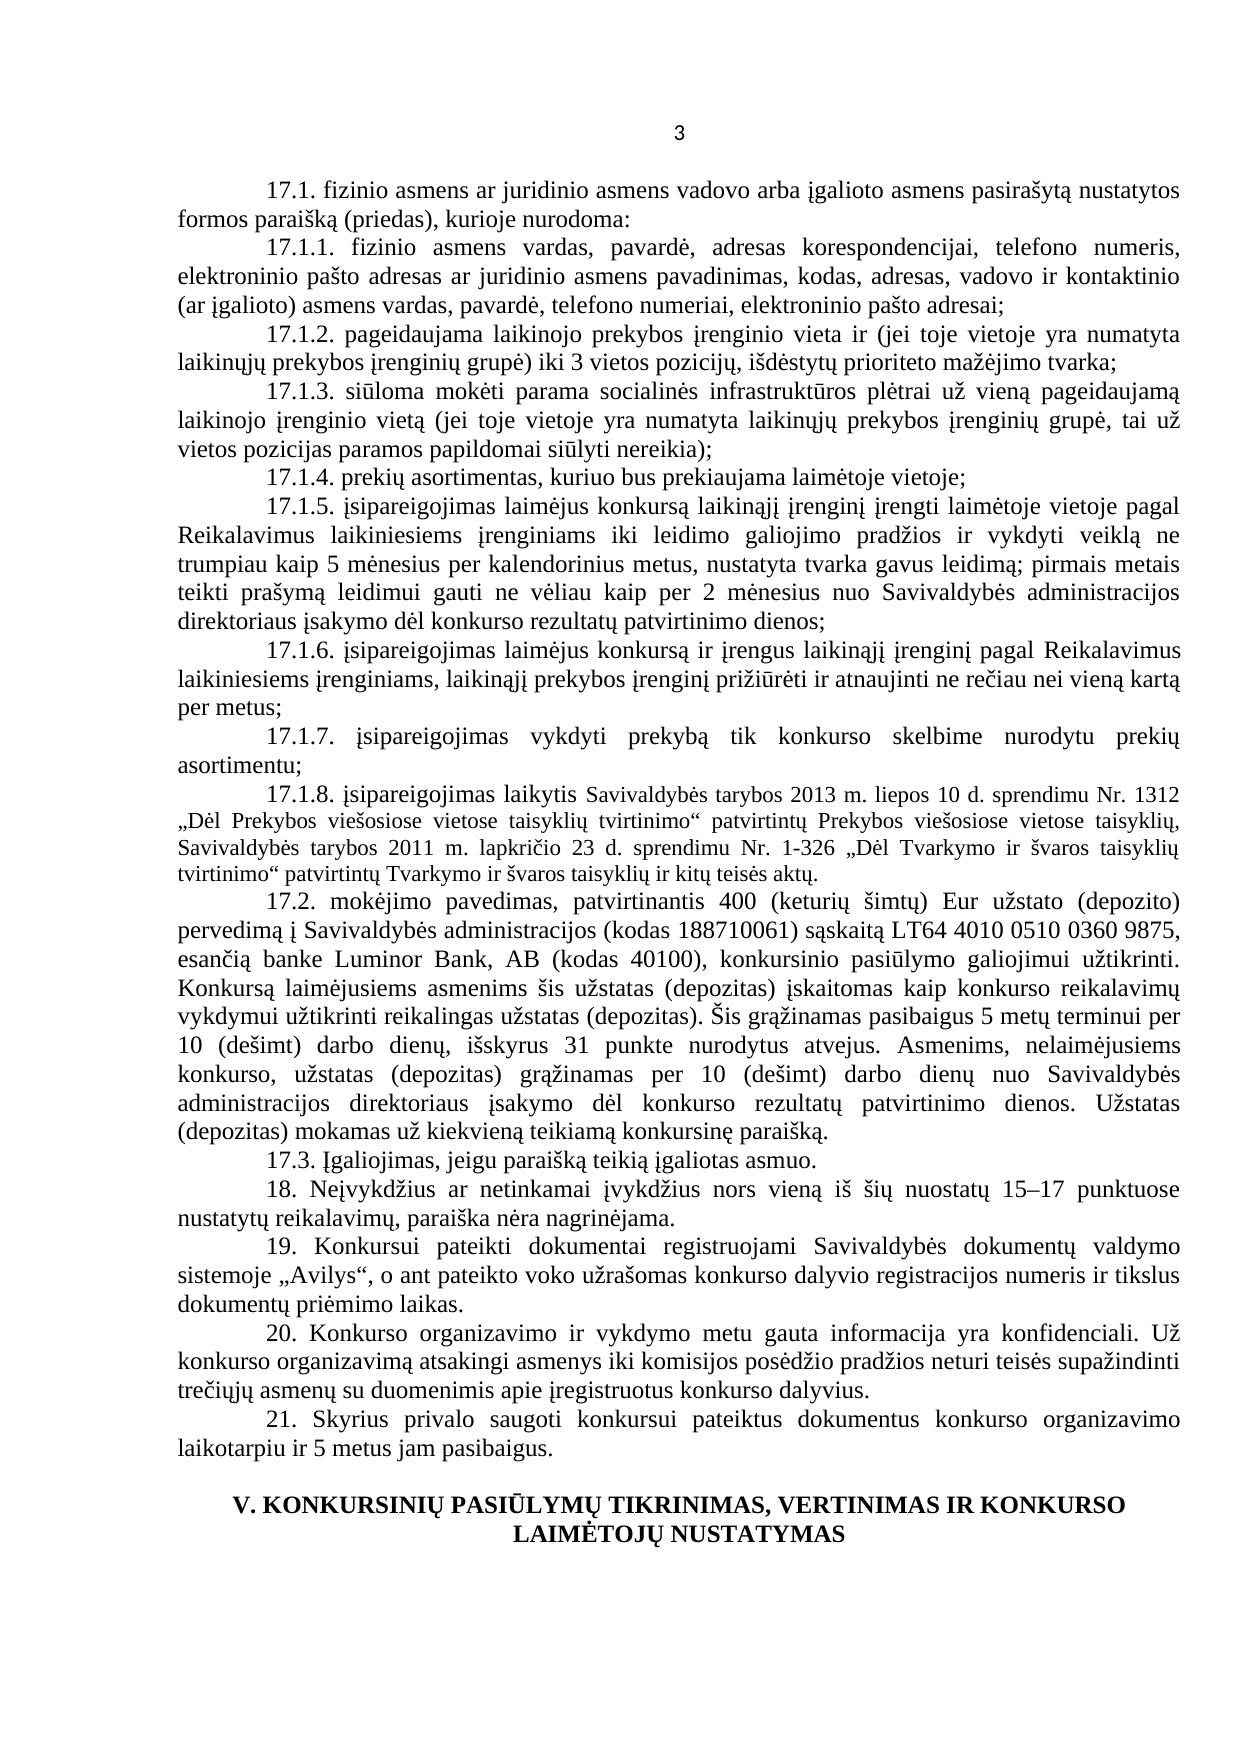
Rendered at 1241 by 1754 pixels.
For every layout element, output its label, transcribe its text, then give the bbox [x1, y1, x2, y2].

text 17.1.8. įsipareigojimas laikytis Savivaldybės tarybos 2013 m. liepos 10 d. sprendimu Nr. 1312 „Dėl Prekybos viešosiose vietose taisyklių tvirtinimo“ patvirtintų Prekybos viešosiose vietose taisyklių, Savivaldybės tarybos 2011 m. lapkričio 23 d. sprendimu Nr. 1-326 „Dėl Tvarkymo ir švaros taisyklių tvirtinimo“ patvirtintų Tvarkymo ir švaros taisyklių ir kitų teisės aktų. [177, 779, 1181, 886]
text 18. Neįvykdžius ar netinkamai įvykdžius nors vieną iš šių nuostatų 15–17 punktuose nustatytų reikalavimų, paraiška nėra nagrinėjama. [177, 1174, 1181, 1231]
text 20. Konkurso organizavimo ir vykdymo metu gauta informacija yra konfidenciali. Už konkurso organizavimą atsakingi asmenys iki komisijos posėdžio pradžios neturi teisės supažindinti trečiųjų asmenų su duomenimis apie įregistruotus konkurso dalyvius. [177, 1318, 1181, 1404]
text 17.1.4. prekių asortimentas, kuriuo bus prekiaujama laimėtoje vietoje; [177, 462, 1181, 491]
text 21. Skyrius privalo saugoti konkursui pateiktus dokumentus konkurso organizavimo laikotarpiu ir 5 metus jam pasibaigus. [177, 1404, 1181, 1461]
text 17.2. mokėjimo pavedimas, patvirtinantis 400 (keturių šimtų) Eur užstato (depozito) pervedimą į Savivaldybės administracijos (kodas 188710061) sąskaitą LT64 4010 0510 0360 9875, esančią banke Luminor Bank, AB (kodas 40100), konkursinio pasiūlymo galiojimui užtikrinti. Konkursą laimėjusiems asmenims šis užstatas (depozitas) įskaitomas kaip konkurso reikalavimų vykdymui užtikrinti reikalingas užstatas (depozitas). Šis grąžinamas pasibaigus 5 metų terminui per 10 (dešimt) darbo dienų, išskyrus 31 punkte nurodytus atvejus. Asmenims, nelaimėjusiems konkurso, užstatas (depozitas) grąžinamas per 10 (dešimt) darbo dienų nuo Savivaldybės administracijos direktoriaus įsakymo dėl konkurso rezultatų patvirtinimo dienos. Užstatas (depozitas) mokamas už kiekvieną teikiamą konkursinę paraišką. [177, 886, 1181, 1145]
text 17.1. fizinio asmens ar juridinio asmens vadovo arba įgalioto asmens pasirašytą nustatytos formos paraišką (priedas), kurioje nurodoma: [177, 175, 1181, 232]
text 17.1.1. fizinio asmens vardas, pavardė, adresas korespondencijai, telefono numeris, elektroninio pašto adresas ar juridinio asmens pavadinimas, kodas, adresas, vadovo ir kontaktinio (ar įgalioto) asmens vardas, pavardė, telefono numeriai, elektroninio pašto adresai; [177, 232, 1181, 319]
text 17.1.5. įsipareigojimas laimėjus konkursą laikinąjį įrenginį įrengti laimėtoje vietoje pagal Reikalavimus laikiniesiems įrenginiams iki leidimo galiojimo pradžios ir vykdyti veiklą ne trumpiau kaip 5 mėnesius per kalendorinius metus, nustatyta tvarka gavus leidimą; pirmais metais teikti prašymą leidimui gauti ne vėliau kaip per 2 mėnesius nuo Savivaldybės administracijos direktoriaus įsakymo dėl konkurso rezultatų patvirtinimo dienos; [177, 491, 1181, 635]
text 19. Konkursui pateikti dokumentai registruojami Savivaldybės dokumentų valdymo sistemoje „Avilys“, o ant pateikto voko užrašomas konkurso dalyvio registracijos numeris ir tikslus dokumentų priėmimo laikas. [177, 1231, 1181, 1318]
text V. KONKURSINIŲ PASIŪLYMŲ TIKRINIMAS, VERTINIMAS IR KONKURSO LAIMĖTOJŲ NUSTATYMAS [177, 1490, 1181, 1548]
text 17.1.7. įsipareigojimas vykdyti prekybą tik konkurso skelbime nurodytu prekių asortimentu; [177, 721, 1181, 779]
text 17.3. Įgaliojimas, jeigu paraišką teikią įgaliotas asmuo. [177, 1145, 1181, 1174]
text 17.1.3. siūloma mokėti parama socialinės infrastruktūros plėtrai už vieną pageidaujamą laikinojo įrenginio vietą (jei toje vietoje yra numatyta laikinųjų prekybos įrenginių grupė, tai už vietos pozicijas paramos papildomai siūlyti nereikia); [177, 376, 1181, 462]
text 17.1.6. įsipareigojimas laimėjus konkursą ir įrengus laikinąjį įrenginį pagal Reikalavimus laikiniesiems įrenginiams, laikinąjį prekybos įrenginį prižiūrėti ir atnaujinti ne rečiau nei vieną kartą per metus; [177, 635, 1181, 721]
text 17.1.2. pageidaujama laikinojo prekybos įrenginio vieta ir (jei toje vietoje yra numatyta laikinųjų prekybos įrenginių grupė) iki 3 vietos pozicijų, išdėstytų prioriteto mažėjimo tvarka; [177, 319, 1181, 376]
